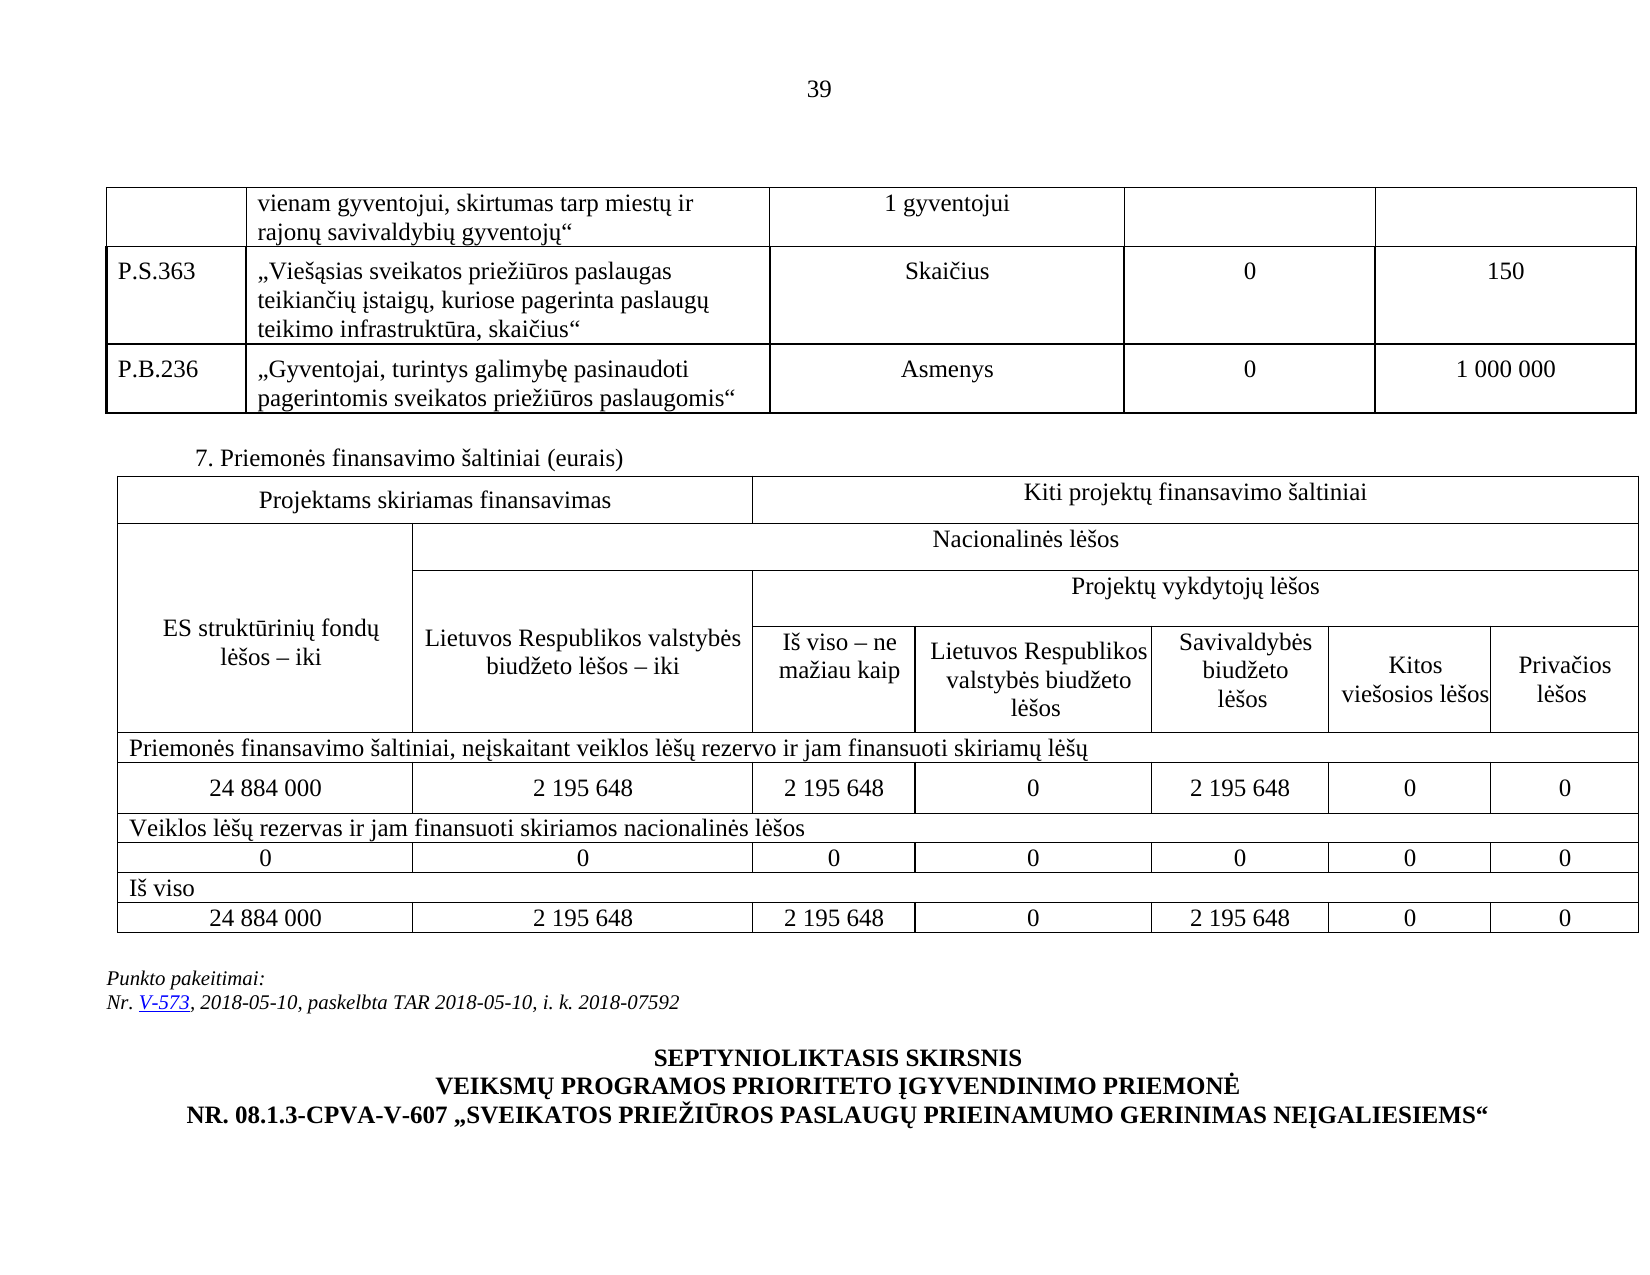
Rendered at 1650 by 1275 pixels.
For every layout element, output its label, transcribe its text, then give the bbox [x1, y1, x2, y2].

table_cell 1 gyventojui [770, 188, 1124, 246]
table_cell P.B.236 [108, 345, 245, 412]
table_cell P.S.363 [108, 247, 245, 343]
table_cell 24 884 000 [118, 763, 412, 812]
table_cell [107, 188, 246, 246]
table_cell 0 [413, 843, 752, 872]
table_cell 0 [1491, 763, 1638, 812]
table_cell 0 [916, 763, 1151, 812]
table_cell 24 884 000 [118, 903, 412, 932]
text SEPTYNIOLIKTASIS SKIRSNIS [144, 1043, 1532, 1071]
table_cell 150 [1376, 247, 1635, 343]
table_cell 2 195 648 [753, 903, 914, 932]
table_cell 2 195 648 [413, 763, 752, 812]
table_cell 0 [1491, 903, 1638, 932]
table_cell Iš viso [118, 873, 1638, 902]
table_cell 2 195 648 [753, 763, 914, 812]
table_cell 0 [1329, 903, 1490, 932]
table_cell Lietuvos Respublikos valstybės biudžeto lėšos [916, 627, 1151, 732]
table_cell Projektų vykdytojų lėšos [753, 571, 1638, 626]
table_cell [1125, 188, 1375, 246]
text VEIKSMŲ PROGRAMOS PRIORITETO ĮGYVENDINIMO PRIEMONĖ [144, 1071, 1532, 1100]
table_cell Privačios lėšos [1491, 627, 1638, 732]
table_cell „Viešąsias sveikatos priežiūros paslaugas teikiančių įstaigų, kuriose pagerinta paslaugų teikimo infrastruktūra, skaičius“ [247, 247, 769, 343]
table_cell vienam gyventojui, skirtumas tarp miestų ir rajonų savivaldybių gyventojų“ [247, 188, 769, 246]
table_header Kiti projektų finansavimo šaltiniai [753, 477, 1638, 523]
table_cell Kitos viešosios lėšos [1329, 627, 1490, 732]
table_cell 0 [1125, 345, 1374, 412]
table_cell Veiklos lėšų rezervas ir jam finansuoti skiriamos nacionalinės lėšos [118, 814, 1638, 842]
table_cell 1 000 000 [1376, 345, 1635, 412]
table_cell Skaičius [771, 247, 1123, 343]
table_cell 0 [118, 843, 412, 872]
table_cell Nacionalinės lėšos [413, 524, 1638, 570]
table_cell 0 [1491, 843, 1638, 872]
table_cell Priemonės finansavimo šaltiniai, neįskaitant veiklos lėšų rezervo ir jam finansuoti skiriamų lėšų [118, 733, 1638, 762]
table_cell 2 195 648 [413, 903, 752, 932]
table_cell Iš viso – ne mažiau kaip [753, 627, 914, 732]
table_cell ES struktūrinių fondų lėšos – iki [118, 524, 412, 732]
table_cell 2 195 648 [1152, 763, 1328, 812]
table_header Projektams skiriamas finansavimas [118, 477, 752, 523]
table_cell 0 [916, 903, 1151, 932]
table_cell [1376, 188, 1636, 246]
text NR. 08.1.3-CPVA-V-607 „SVEIKATOS PRIEŽIŪROS PASLAUGŲ PRIEINAMUMO GERINIMAS NEĮGALIESIEMS“ [144, 1100, 1532, 1129]
table_cell 0 [1152, 843, 1328, 872]
table_cell 0 [916, 843, 1151, 872]
table_cell Lietuvos Respublikos valstybės biudžeto lėšos – iki [413, 571, 752, 732]
table_cell 0 [753, 843, 914, 872]
table_cell „Gyventojai, turintys galimybę pasinaudoti pagerintomis sveikatos priežiūros paslaugomis“ [247, 345, 769, 412]
table_cell Asmenys [771, 345, 1123, 412]
text Nr. V-573, 2018-05-10, paskelbta TAR 2018-05-10, i. k. 2018-07592 [106, 990, 1532, 1014]
text 7. Priemonės finansavimo šaltiniai (eurais) [106, 443, 1532, 471]
table_cell Savivaldybės biudžeto lėšos [1152, 627, 1328, 732]
table_cell 2 195 648 [1152, 903, 1328, 932]
text Punkto pakeitimai: [106, 966, 1532, 990]
table_cell 0 [1329, 763, 1490, 812]
table_cell 0 [1125, 247, 1374, 343]
table_cell 0 [1329, 843, 1490, 872]
